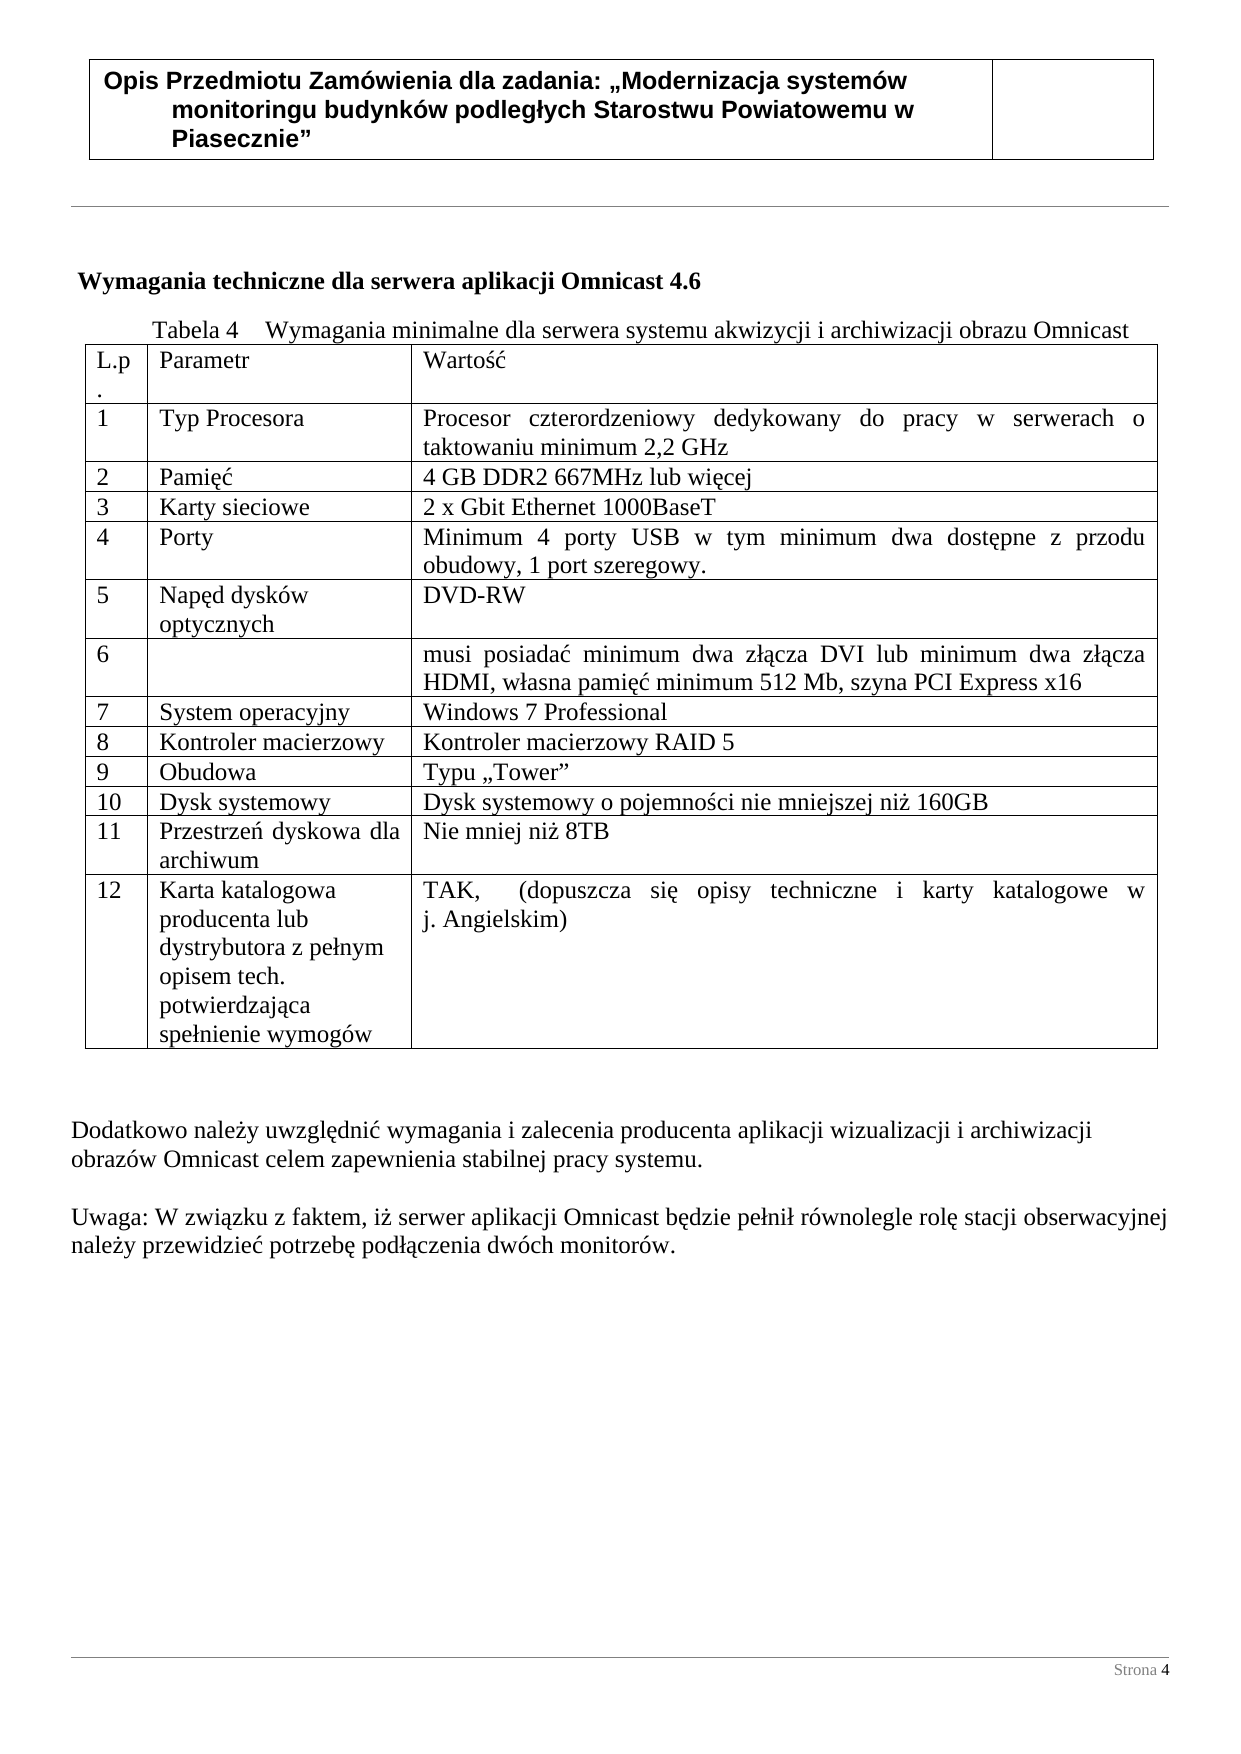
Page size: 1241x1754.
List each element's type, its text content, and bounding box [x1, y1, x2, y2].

table_cell Procesor czterordzeniowy dedykowany do pracy w serwerach o taktowaniu minimum 2,2 GHz [412, 404, 1157, 461]
table_cell 9 [86, 757, 147, 786]
table_cell Dysk systemowy [148, 787, 411, 815]
table_cell Nie mniej niż 8TB [412, 816, 1157, 874]
table_cell musi posiadać minimum dwa złącza DVI lub minimum dwa złącza HDMI, własna pamięć minimum 512 Mb, szyna PCI Express x16 [412, 639, 1157, 696]
table_cell 5 [86, 580, 147, 638]
table_cell [148, 639, 411, 696]
table_cell Kontroler macierzowy [148, 727, 411, 756]
table_cell 4 [86, 522, 147, 579]
table_cell Pamięć [148, 462, 411, 491]
table_header Parametr [148, 345, 411, 402]
table_cell Porty [148, 522, 411, 579]
subtitle Wymagania techniczne dla serwera aplikacji Omnicast 4.6 [71, 266, 1169, 294]
table_cell Obudowa [148, 757, 411, 786]
table_cell Minimum 4 porty USB w tym minimum dwa dostępne z przodu obudowy, 1 port szeregowy. [412, 522, 1157, 579]
text Uwaga: W związku z faktem, iż serwer aplikacji Omnicast będzie pełnił równolegle rolę stacji obserwacyjnej należy przewidzieć potrzebę podłączenia dwóch monitorów. [71, 1202, 1169, 1259]
table_cell 12 [86, 875, 147, 1047]
table_cell 6 [86, 639, 147, 696]
table_cell 3 [86, 492, 147, 521]
table_cell Napęd dysków optycznych [148, 580, 411, 638]
table_cell TAK, (dopuszcza się opisy techniczne i karty katalogowe w j. Angielskim) [412, 875, 1157, 1047]
table_cell Karta katalogowa producenta lub dystrybutora z pełnym opisem tech. potwierdzająca spełnienie wymogów [148, 875, 411, 1047]
table_cell Przestrzeń dyskowa dla archiwum [148, 816, 411, 874]
table_cell Typ Procesora [148, 404, 411, 461]
table_header L.p. [86, 345, 147, 402]
table_cell 2 [86, 462, 147, 491]
table_cell Dysk systemowy o pojemności nie mniejszej niż 160GB [412, 787, 1157, 815]
table_cell 4 GB DDR2 667MHz lub więcej [412, 462, 1157, 491]
table_cell 7 [86, 697, 147, 726]
table_cell DVD-RW [412, 580, 1157, 638]
table_cell System operacyjny [148, 697, 411, 726]
table_cell Karty sieciowe [148, 492, 411, 521]
table_cell 2 x Gbit Ethernet 1000BaseT [412, 492, 1157, 521]
text Dodatkowo należy uwzględnić wymagania i zalecenia producenta aplikacji wizualizacji i archiwizacji obrazów Omnicast celem zapewnienia stabilnej pracy systemu. [71, 1116, 1169, 1173]
table_cell 8 [86, 727, 147, 756]
table_cell Windows 7 Professional [412, 697, 1157, 726]
table_cell 1 [86, 404, 147, 461]
table_header Wartość [412, 345, 1157, 402]
table_cell Typu „Tower” [412, 757, 1157, 786]
text Tabela 4 Wymagania minimalne dla serwera systemu akwizycji i archiwizacji obrazu Omnicast [111, 315, 1169, 344]
table_cell Kontroler macierzowy RAID 5 [412, 727, 1157, 756]
table_cell 11 [86, 816, 147, 874]
table_cell 10 [86, 787, 147, 815]
